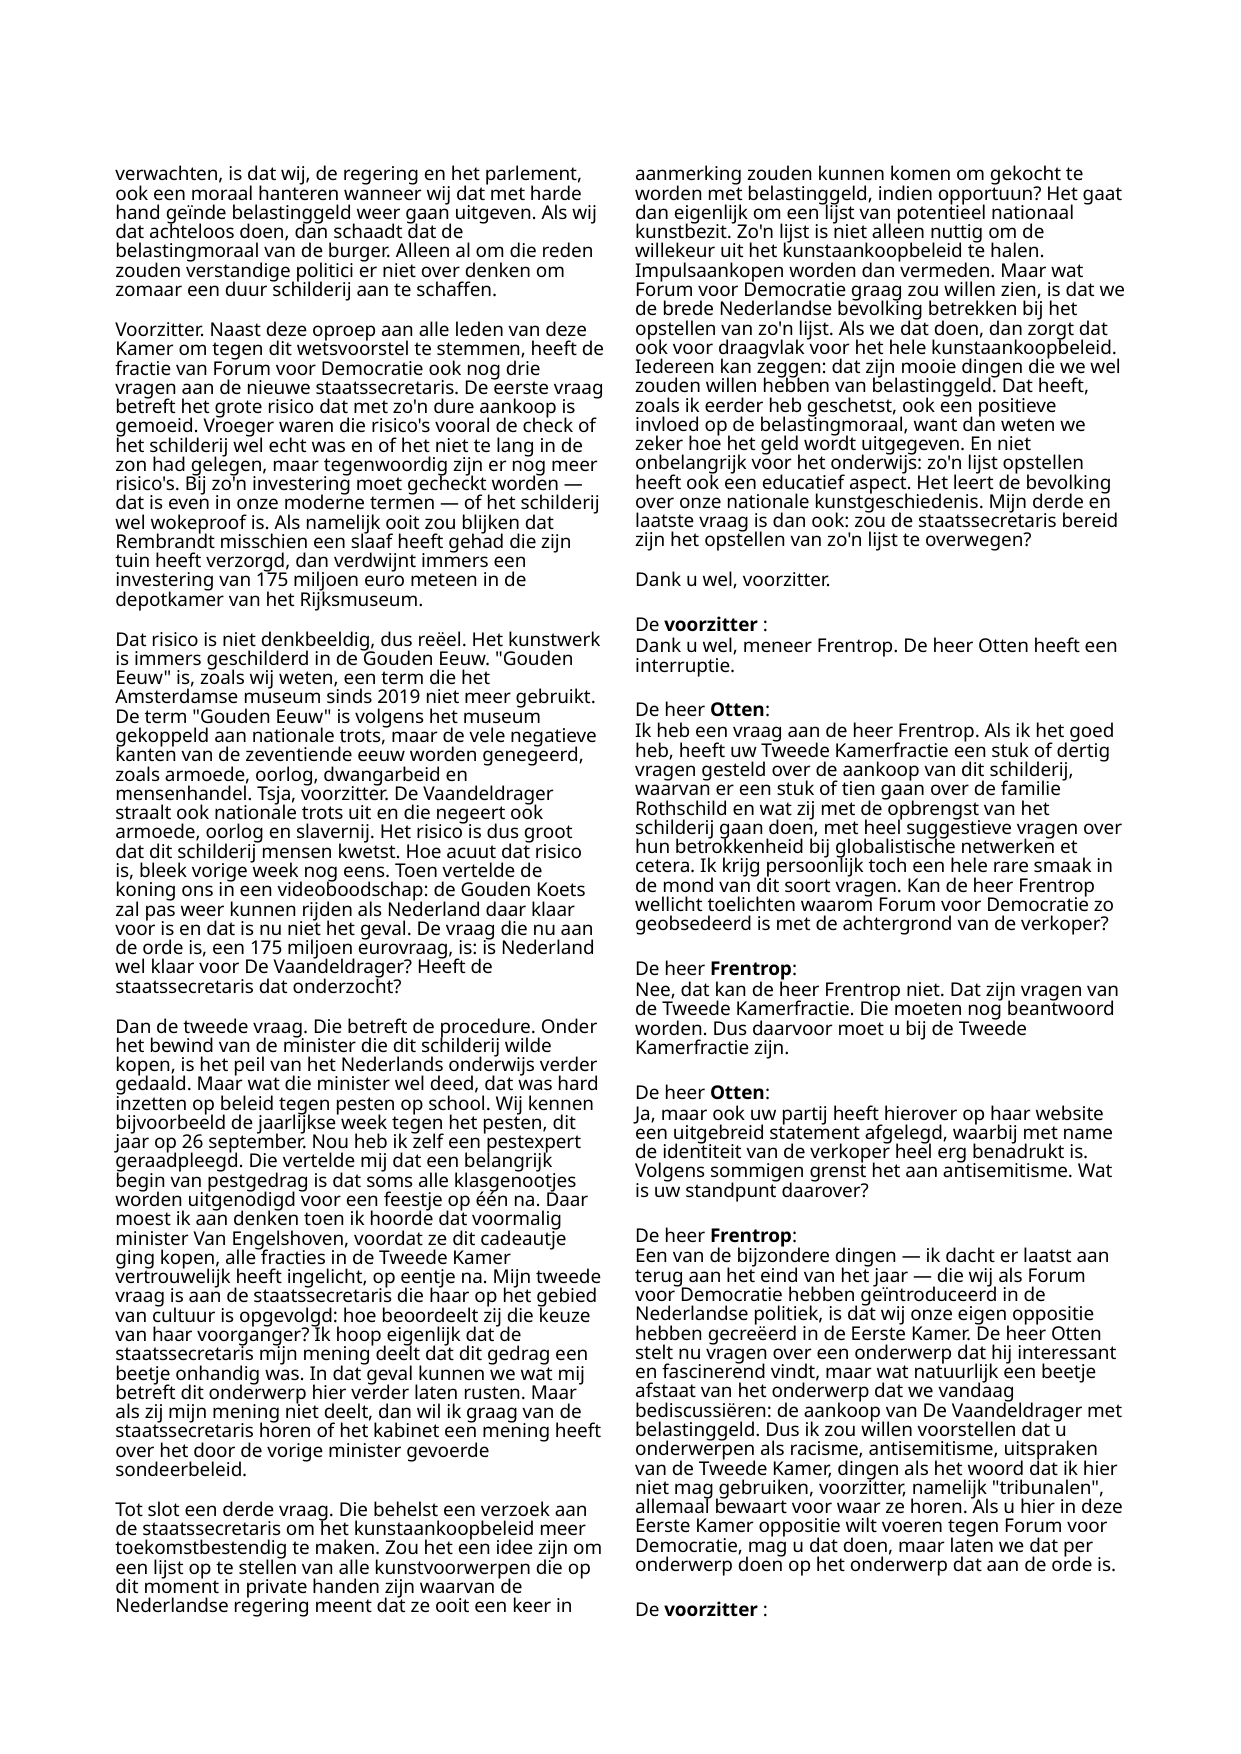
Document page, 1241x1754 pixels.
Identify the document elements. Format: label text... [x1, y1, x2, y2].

text De heer Frentrop: [635, 1222, 1125, 1247]
text Dank u wel, meneer Frentrop. De heer Otten heeft een interruptie. [635, 637, 1125, 676]
text aanmerking zouden kunnen komen om gekocht te worden met belastinggeld, indien opportuun? Het gaat dan eigenlijk om een lijst van potentieel nationaal kunstbezit. Zo'n lijst is niet alleen nuttig om de willekeur uit het kunstaankoopbeleid te halen. Impulsaankopen worden dan vermeden. Maar wat Forum voor Democratie graag zou willen zien, is dat we de brede Nederlandse bevolking betrekken bij het opstellen van zo'n lijst. Als we dat doen, dan zorgt dat ook voor draagvlak voor het hele kunstaankoopbeleid. Iedereen kan zeggen: dat zijn mooie dingen die we wel zouden willen hebben van belastinggeld. Dat heeft, zoals ik eerder heb geschetst, ook een positieve invloed op de belastingmoraal, want dan weten we zeker hoe het geld wordt uitgegeven. En niet onbelangrijk voor het onderwijs: zo'n lijst opstellen heeft ook een educatief aspect. Het leert de bevolking over onze nationale kunstgeschiedenis. Mijn derde en laatste vraag is dan ook: zou de staatssecretaris bereid zijn het opstellen van zo'n lijst te overwegen? [635, 165, 1125, 551]
text De heer Frentrop: [635, 955, 1125, 981]
text Ik heb een vraag aan de heer Frentrop. Als ik het goed heb, heeft uw Tweede Kamerfractie een stuk of dertig vragen gesteld over de aankoop van dit schilderij, waarvan er een stuk of tien gaan over de familie Rothschild en wat zij met de opbrengst van het schilderij gaan doen, met heel suggestieve vragen over hun betrokkenheid bij globalistische netwerken et cetera. Ik krijg persoonlijk toch een hele rare smaak in de mond van dit soort vragen. Kan de heer Frentrop wellicht toelichten waarom Forum voor Democratie zo geobsedeerd is met de achtergrond van de verkoper? [635, 722, 1125, 934]
text De voorzitter : [635, 1596, 1125, 1622]
text Nee, dat kan de heer Frentrop niet. Dat zijn vragen van de Tweede Kamerfractie. Die moeten nog beantwoord worden. Dus daarvoor moet u bij de Tweede Kamerfractie zijn. [635, 981, 1125, 1058]
text Een van de bijzondere dingen — ik dacht er laatst aan terug aan het eind van het jaar — die wij als Forum voor Democratie hebben geïntroduceerd in de Nederlandse politiek, is dat wij onze eigen oppositie hebben gecreëerd in de Eerste Kamer. De heer Otten stelt nu vragen over een onderwerp dat hij interessant en fascinerend vindt, maar wat natuurlijk een beetje afstaat van het onderwerp dat we vandaag bediscussiëren: de aankoop van De Vaandeldrager met belastinggeld. Dus ik zou willen voorstellen dat u onderwerpen als racisme, antisemitisme, uitspraken van de Tweede Kamer, dingen als het woord dat ik hier niet mag gebruiken, voorzitter, namelijk "tribunalen", allemaal bewaart voor waar ze horen. Als u hier in deze Eerste Kamer oppositie wilt voeren tegen Forum voor Democratie, mag u dat doen, maar laten we dat per onderwerp doen op het onderwerp dat aan de orde is. [635, 1247, 1125, 1575]
text Dat risico is niet denkbeeldig, dus reëel. Het kunstwerk is immers geschilderd in de Gouden Eeuw. "Gouden Eeuw" is, zoals wij weten, een term die het Amsterdamse museum sinds 2019 niet meer gebruikt. De term "Gouden Eeuw" is volgens het museum gekoppeld aan nationale trots, maar de vele negatieve kanten van de zeventiende eeuw worden genegeerd, zoals armoede, oorlog, dwangarbeid en mensenhandel. Tsja, voorzitter. De Vaandeldrager straalt ook nationale trots uit en die negeert ook armoede, oorlog en slavernij. Het risico is dus groot dat dit schilderij mensen kwetst. Hoe acuut dat risico is, bleek vorige week nog eens. Toen vertelde de koning ons in een videoboodschap: de Gouden Koets zal pas weer kunnen rijden als Nederland daar klaar voor is en dat is nu niet het geval. De vraag die nu aan de orde is, een 175 miljoen eurovraag, is: is Nederland wel klaar voor De Vaandeldrager? Heeft de staatssecretaris dat onderzocht? [115, 631, 605, 997]
text Dank u wel, voorzitter. [635, 571, 1125, 591]
text Tot slot een derde vraag. Die behelst een verzoek aan de staatssecretaris om het kunstaankoopbeleid meer toekomstbestendig te maken. Zou het een idee zijn om een lijst op te stellen van alle kunstvoorwerpen die op dit moment in private handen zijn waarvan de Nederlandse regering meent dat ze ooit een keer in [115, 1501, 605, 1616]
text De heer Otten: [635, 697, 1125, 722]
text De heer Otten: [635, 1079, 1125, 1104]
text Ja, maar ook uw partij heeft hierover op haar website een uitgebreid statement afgelegd, waarbij met name de identiteit van de verkoper heel erg benadrukt is. Volgens sommigen grenst het aan antisemitisme. Wat is uw standpunt daarover? [635, 1104, 1125, 1201]
text De voorzitter : [635, 612, 1125, 637]
text verwachten, is dat wij, de regering en het parlement, ook een moraal hanteren wanneer wij dat met harde hand geïnde belastinggeld weer gaan uitgeven. Als wij dat achteloos doen, dan schaadt dat de belastingmoraal van de burger. Alleen al om die reden zouden verstandige politici er niet over denken om zomaar een duur schilderij aan te schaffen. [115, 165, 605, 300]
text Dan de tweede vraag. Die betreft de procedure. Onder het bewind van de minister die dit schilderij wilde kopen, is het peil van het Nederlands onderwijs verder gedaald. Maar wat die minister wel deed, dat was hard inzetten op beleid tegen pesten op school. Wij kennen bijvoorbeeld de jaarlijkse week tegen het pesten, dit jaar op 26 september. Nou heb ik zelf een pestexpert geraadpleegd. Die vertelde mij dat een belangrijk begin van pestgedrag is dat soms alle klasgenootjes worden uitgenodigd voor een feestje op één na. Daar moest ik aan denken toen ik hoorde dat voormalig minister Van Engelshoven, voordat ze dit cadeautje ging kopen, alle fracties in de Tweede Kamer vertrouwelijk heeft ingelicht, op eentje na. Mijn tweede vraag is aan de staatssecretaris die haar op het gebied van cultuur is opgevolgd: hoe beoordeelt zij die keuze van haar voorganger? Ik hoop eigenlijk dat de staatssecretaris mijn mening deelt dat dit gedrag een beetje onhandig was. In dat geval kunnen we wat mij betreft dit onderwerp hier verder laten rusten. Maar als zij mijn mening niet deelt, dan wil ik graag van de staatssecretaris horen of het kabinet een mening heeft over het door de vorige minister gevoerde sondeerbeleid. [115, 1018, 605, 1480]
text Voorzitter. Naast deze oproep aan alle leden van deze Kamer om tegen dit wetsvoorstel te stemmen, heeft de fractie van Forum voor Democratie ook nog drie vragen aan de nieuwe staatssecretaris. De eerste vraag betreft het grote risico dat met zo'n dure aankoop is gemoeid. Vroeger waren die risico's vooral de check of het schilderij wel echt was en of het niet te lang in de zon had gelegen, maar tegenwoordig zijn er nog meer risico's. Bij zo'n investering moet gecheckt worden — dat is even in onze moderne termen — of het schilderij wel wokeproof is. Als namelijk ooit zou blijken dat Rembrandt misschien een slaaf heeft gehad die zijn tuin heeft verzorgd, dan verdwijnt immers een investering van 175 miljoen euro meteen in de depotkamer van het Rijksmuseum. [115, 321, 605, 610]
